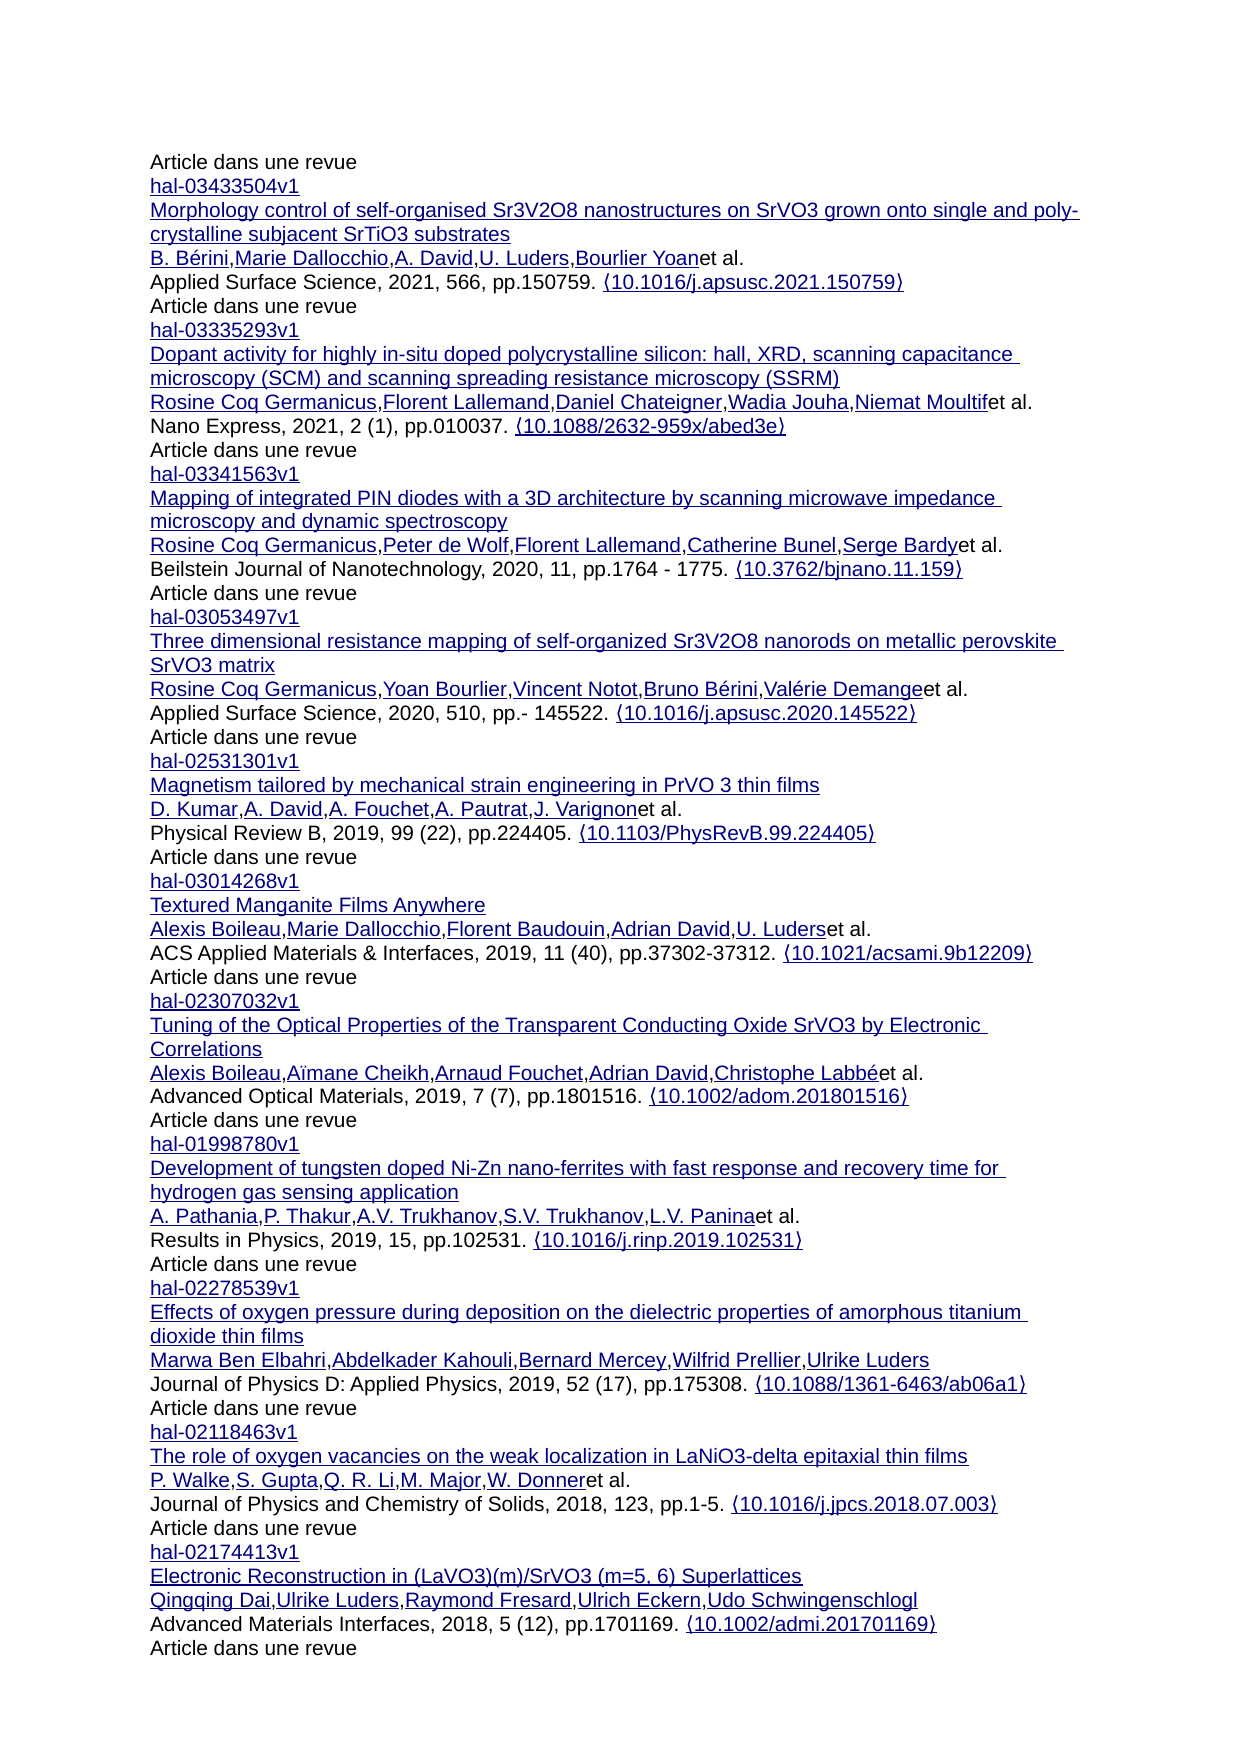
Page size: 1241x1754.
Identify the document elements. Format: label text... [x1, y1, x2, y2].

table_cell Tuning of the Optical Properties of the Transparent Conducting Oxide SrVO3 by Electronic Correlations Alexis Boileau,Aïmane Cheikh,Arnaud Fouchet,Adrian David,Christophe Labbéet al. Advanced Optical Materials, 2019, 7 (7), pp.1801516. ⟨10.1002/adom.201801516⟩ Article dans une revue hal-01998780v1 [150, 1013, 1090, 1156]
table_cell Three dimensional resistance mapping of self-organized Sr3V2O8 nanorods on metallic perovskite SrVO3 matrix Rosine Coq Germanicus,Yoan Bourlier,Vincent Notot,Bruno Bérini,Valérie Demangeet al. Applied Surface Science, 2020, 510, pp.- 145522. ⟨10.1016/j.apsusc.2020.145522⟩ Article dans une revue hal-02531301v1 [150, 629, 1090, 773]
table_cell Mapping of integrated PIN diodes with a 3D architecture by scanning microwave impedance microscopy and dynamic spectroscopy Rosine Coq Germanicus,Peter de Wolf,Florent Lallemand,Catherine Bunel,Serge Bardyet al. Beilstein Journal of Nanotechnology, 2020, 11, pp.1764 - 1775. ⟨10.3762/bjnano.11.159⟩ Article dans une revue hal-03053497v1 [150, 485, 1090, 629]
table_cell Textured Manganite Films Anywhere Alexis Boileau,Marie Dallocchio,Florent Baudouin,Adrian David,U. Luderset al. ACS Applied Materials & Interfaces, 2019, 11 (40), pp.37302-37312. ⟨10.1021/acsami.9b12209⟩ Article dans une revue hal-02307032v1 [150, 893, 1090, 1012]
table_cell Morphology control of self-organised Sr3V2O8 nanostructures on SrVO3 grown onto single and poly-crystalline subjacent SrTiO3 substrates B. Bérini,Marie Dallocchio,A. David,U. Luders,Bourlier Yoanet al. Applied Surface Science, 2021, 566, pp.150759. ⟨10.1016/j.apsusc.2021.150759⟩ Article dans une revue hal-03335293v1 [150, 198, 1090, 342]
table_cell The role of oxygen vacancies on the weak localization in LaNiO3-delta epitaxial thin films P. Walke,S. Gupta,Q. R. Li,M. Major,W. Donneret al. Journal of Physics and Chemistry of Solids, 2018, 123, pp.1-5. ⟨10.1016/j.jpcs.2018.07.003⟩ Article dans une revue hal-02174413v1 [150, 1444, 1090, 1563]
table_cell Magnetism tailored by mechanical strain engineering in PrVO 3 thin films D. Kumar,A. David,A. Fouchet,A. Pautrat,J. Varignonet al. Physical Review B, 2019, 99 (22), pp.224405. ⟨10.1103/PhysRevB.99.224405⟩ Article dans une revue hal-03014268v1 [150, 773, 1090, 893]
table_cell Article dans une revue hal-03433504v1 [150, 150, 1090, 198]
table_cell Electronic Reconstruction in (LaVO3)(m)/SrVO3 (m=5, 6) Superlattices Qingqing Dai,Ulrike Luders,Raymond Fresard,Ulrich Eckern,Udo Schwingenschlogl Advanced Materials Interfaces, 2018, 5 (12), pp.1701169. ⟨10.1002/admi.201701169⟩ Article dans une revue [150, 1564, 1090, 1659]
table_cell Development of tungsten doped Ni-Zn nano-ferrites with fast response and recovery time for hydrogen gas sensing application A. Pathania,P. Thakur,A.V. Trukhanov,S.V. Trukhanov,L.V. Paninaet al. Results in Physics, 2019, 15, pp.102531. ⟨10.1016/j.rinp.2019.102531⟩ Article dans une revue hal-02278539v1 [150, 1156, 1090, 1300]
table_cell Dopant activity for highly in-situ doped polycrystalline silicon: hall, XRD, scanning capacitance microscopy (SCM) and scanning spreading resistance microscopy (SSRM) Rosine Coq Germanicus,Florent Lallemand,Daniel Chateigner,Wadia Jouha,Niemat Moultifet al. Nano Express, 2021, 2 (1), pp.010037. ⟨10.1088/2632-959x/abed3e⟩ Article dans une revue hal-03341563v1 [150, 342, 1090, 485]
table_cell Effects of oxygen pressure during deposition on the dielectric properties of amorphous titanium dioxide thin films Marwa Ben Elbahri,Abdelkader Kahouli,Bernard Mercey,Wilfrid Prellier,Ulrike Luders Journal of Physics D: Applied Physics, 2019, 52 (17), pp.175308. ⟨10.1088/1361-6463/ab06a1⟩ Article dans une revue hal-02118463v1 [150, 1300, 1090, 1444]
